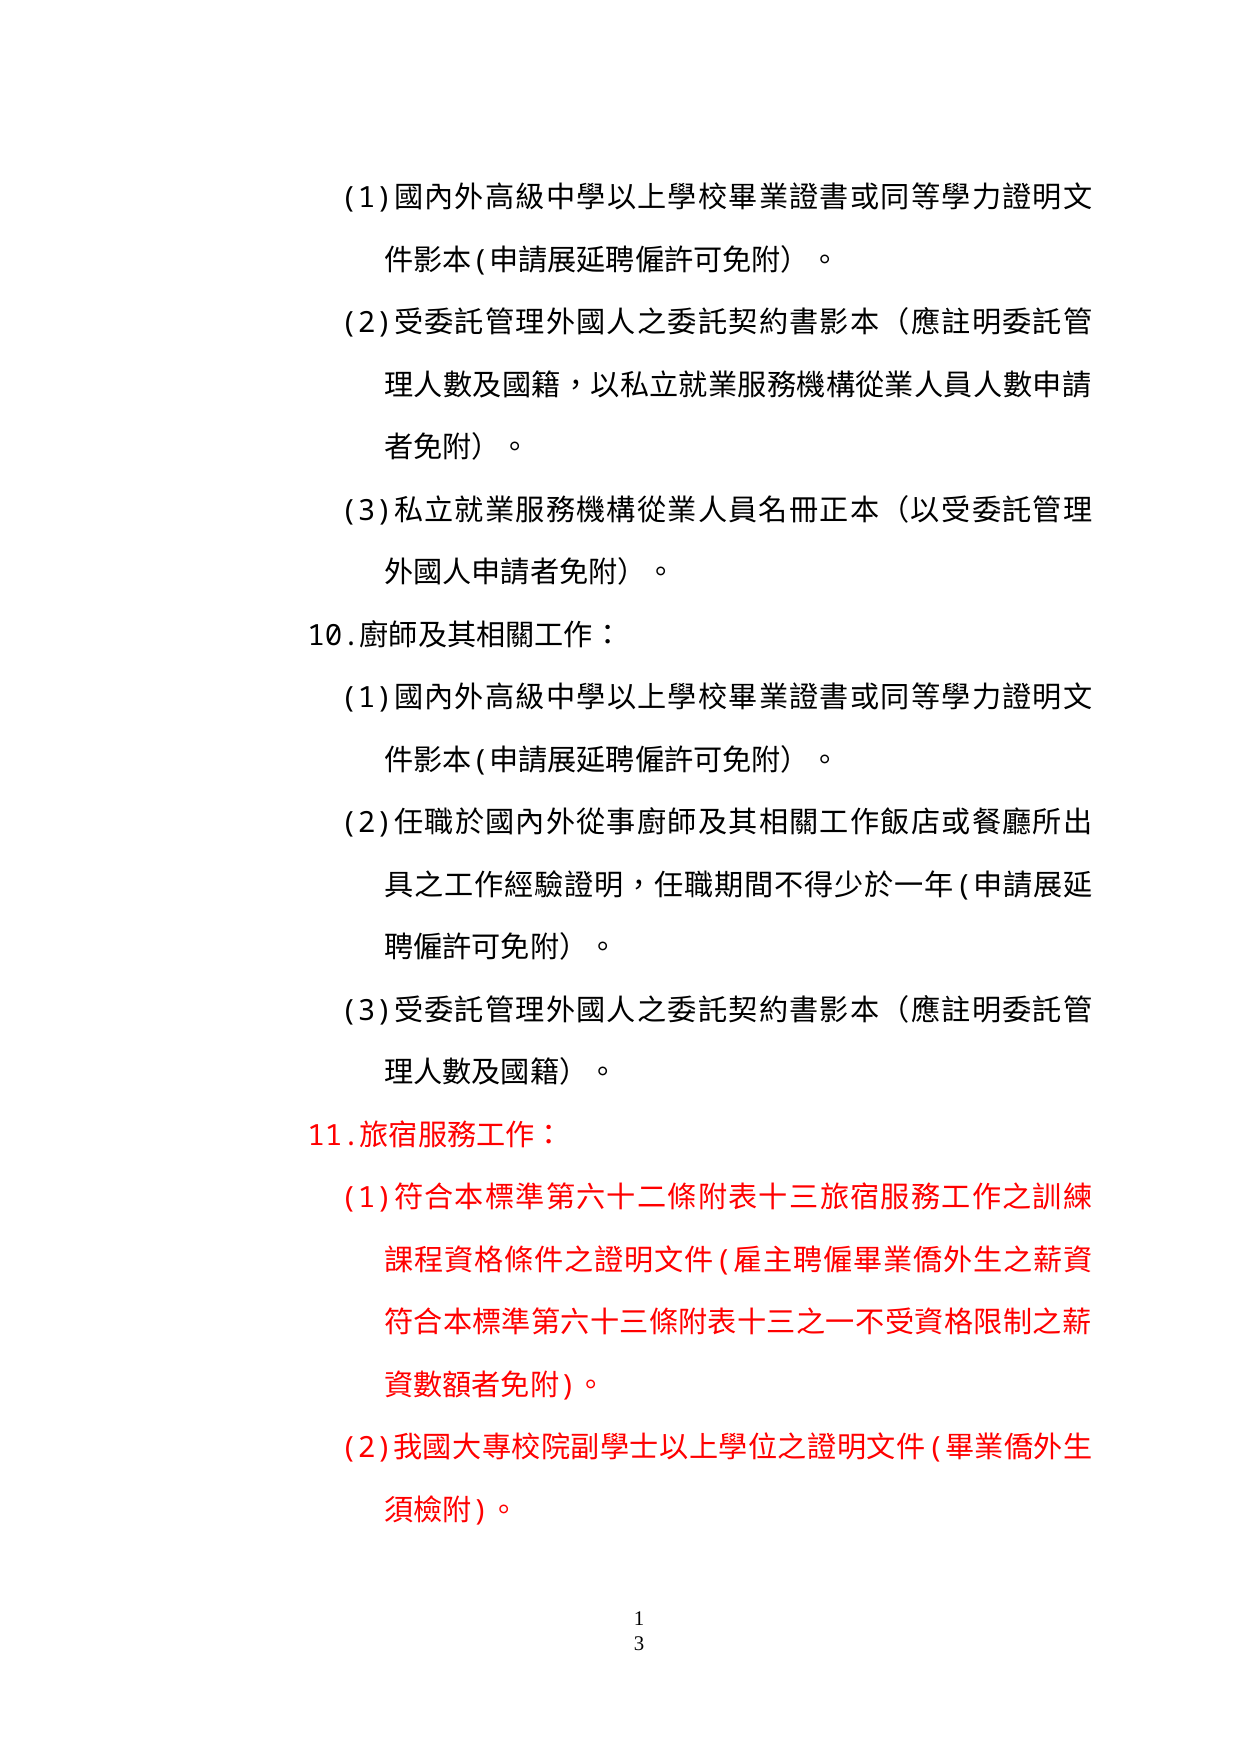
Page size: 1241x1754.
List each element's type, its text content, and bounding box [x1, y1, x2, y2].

text (2)受委託管理外國人之委託契約書影本（應註明委託管理人數及國籍，以私立就業服務機構從業人員人數申請者免附）。 [340, 278, 1092, 466]
text (2)我國大專校院副學士以上學位之證明文件(畢業僑外生須檢附)。 [340, 1403, 1092, 1528]
text (1)國內外高級中學以上學校畢業證書或同等學力證明文件影本(申請展延聘僱許可免附）。 [340, 153, 1092, 278]
text 10.廚師及其相關工作： [307, 591, 1092, 653]
text (3)受委託管理外國人之委託契約書影本（應註明委託管理人數及國籍）。 [340, 966, 1092, 1091]
text (3)私立就業服務機構從業人員名冊正本（以受委託管理外國人申請者免附）。 [340, 466, 1092, 591]
text (1)國內外高級中學以上學校畢業證書或同等學力證明文件影本(申請展延聘僱許可免附）。 [340, 653, 1092, 778]
text 11.旅宿服務工作： [307, 1091, 1092, 1153]
text (2)任職於國內外從事廚師及其相關工作飯店或餐廳所出具之工作經驗證明，任職期間不得少於一年(申請展延聘僱許可免附）。 [340, 778, 1092, 966]
text (1)符合本標準第六十二條附表十三旅宿服務工作之訓練課程資格條件之證明文件(雇主聘僱畢業僑外生之薪資符合本標準第六十三條附表十三之一不受資格限制之薪資數額者免附)。 [340, 1153, 1092, 1403]
